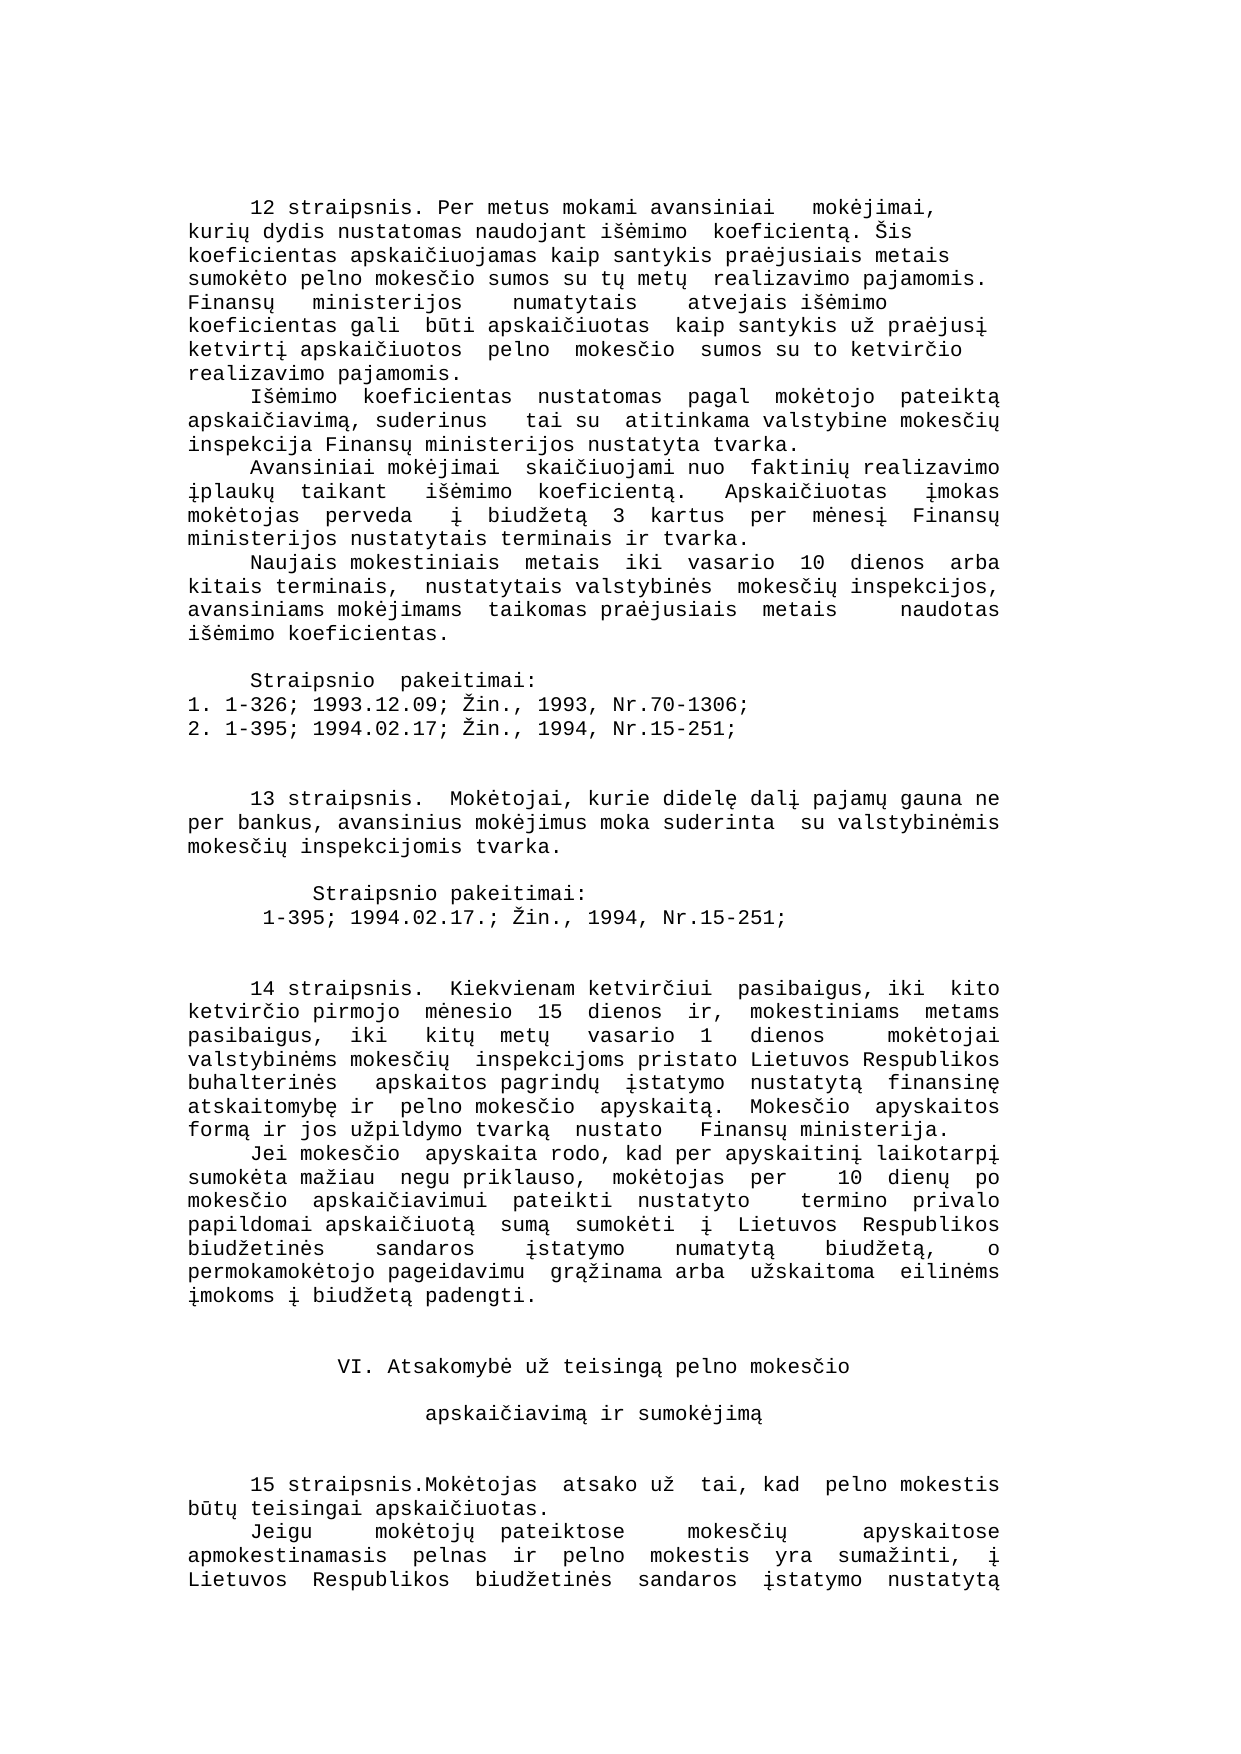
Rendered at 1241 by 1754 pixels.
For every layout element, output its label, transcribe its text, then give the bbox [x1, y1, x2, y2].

text atskaitomybę ir pelno mokesčio apyskaitą. Mokesčio apyskaitos [187, 1096, 1053, 1119]
text koeficientas gali būti apskaičiuotas kaip santykis už praėjusį [187, 316, 1053, 339]
text avansiniams mokėjimams taikomas praėjusiais metais naudotas [187, 599, 1053, 623]
text 1-395; 1994.02.17.; Žin., 1994, Nr.15-251; [187, 907, 1053, 930]
text valstybinėms mokesčių inspekcijoms pristato Lietuvos Respublikos [187, 1048, 1053, 1072]
text biudžetinės sandaros įstatymo numatytą biudžetą, o [187, 1238, 1053, 1261]
text pasibaigus, iki kitų metų vasario 1 dienos mokėtojai [187, 1025, 1053, 1048]
text 1. 1-326; 1993.12.09; Žin., 1993, Nr.70-1306; [187, 694, 1053, 717]
text Straipsnio pakeitimai: [187, 883, 1053, 907]
text 14 straipsnis. Kiekvienam ketvirčiui pasibaigus, iki kito [187, 978, 1053, 1001]
text buhalterinės apskaitos pagrindų įstatymo nustatytą finansinę [187, 1072, 1053, 1096]
text per bankus, avansinius mokėjimus moka suderinta su valstybinėmis [187, 812, 1053, 836]
text ministerijos nustatytais terminais ir tvarka. [187, 528, 1053, 552]
text Finansų ministerijos numatytais atvejais išėmimo [187, 292, 1053, 316]
text kurių dydis nustatomas naudojant išėmimo koeficientą. Šis [187, 221, 1053, 244]
text ketvirtį apskaičiuotos pelno mokesčio sumos su to ketvirčio [187, 339, 1053, 363]
text kitais terminais, nustatytais valstybinės mokesčių inspekcijos, [187, 576, 1053, 599]
text sumokėto pelno mokesčio sumos su tų metų realizavimo pajamomis. [187, 268, 1053, 292]
text Avansiniai mokėjimai skaičiuojami nuo faktinių realizavimo [187, 457, 1053, 481]
text realizavimo pajamomis. [187, 363, 1053, 386]
text papildomai apskaičiuotą sumą sumokėti į Lietuvos Respublikos [187, 1214, 1053, 1238]
text 12 straipsnis. Per metus mokami avansiniai mokėjimai, [187, 197, 1053, 221]
text Lietuvos Respublikos biudžetinės sandaros įstatymo nustatytą [187, 1569, 1053, 1592]
text permokamokėtojo pageidavimu grąžinama arba užskaitoma eilinėms [187, 1261, 1053, 1285]
text Naujais mokestiniais metais iki vasario 10 dienos arba [187, 552, 1053, 576]
text apskaičiavimą, suderinus tai su atitinkama valstybine mokesčių [187, 410, 1053, 434]
text mokesčio apskaičiavimui pateikti nustatyto termino privalo [187, 1190, 1053, 1214]
text apskaičiavimą ir sumokėjimą [187, 1403, 1053, 1427]
text ketvirčio pirmojo mėnesio 15 dienos ir, mokestiniams metams [187, 1001, 1053, 1025]
text koeficientas apskaičiuojamas kaip santykis praėjusiais metais [187, 244, 1053, 268]
text 13 straipsnis. Mokėtojai, kurie didelę dalį pajamų gauna ne [187, 788, 1053, 812]
text VI. Atsakomybė už teisingą pelno mokesčio [187, 1356, 1053, 1379]
text Išėmimo koeficientas nustatomas pagal mokėtojo pateiktą [187, 386, 1053, 410]
text 2. 1-395; 1994.02.17; Žin., 1994, Nr.15-251; [187, 717, 1053, 741]
text Straipsnio pakeitimai: [187, 670, 1053, 694]
text 15 straipsnis.Mokėtojas atsako už tai, kad pelno mokestis [187, 1474, 1053, 1498]
text būtų teisingai apskaičiuotas. [187, 1498, 1053, 1521]
text apmokestinamasis pelnas ir pelno mokestis yra sumažinti, į [187, 1545, 1053, 1569]
text įplaukų taikant išėmimo koeficientą. Apskaičiuotas įmokas [187, 481, 1053, 505]
text išėmimo koeficientas. [187, 623, 1053, 647]
text formą ir jos užpildymo tvarką nustato Finansų ministerija. [187, 1119, 1053, 1143]
text mokėtojas perveda į biudžetą 3 kartus per mėnesį Finansų [187, 505, 1053, 528]
text sumokėta mažiau negu priklauso, mokėtojas per 10 dienų po [187, 1167, 1053, 1190]
text Jei mokesčio apyskaita rodo, kad per apyskaitinį laikotarpį [187, 1143, 1053, 1167]
text mokesčių inspekcijomis tvarka. [187, 836, 1053, 859]
text Jeigu mokėtojų pateiktose mokesčių apyskaitose [187, 1521, 1053, 1545]
text įmokoms į biudžetą padengti. [187, 1285, 1053, 1309]
text inspekcija Finansų ministerijos nustatyta tvarka. [187, 434, 1053, 457]
